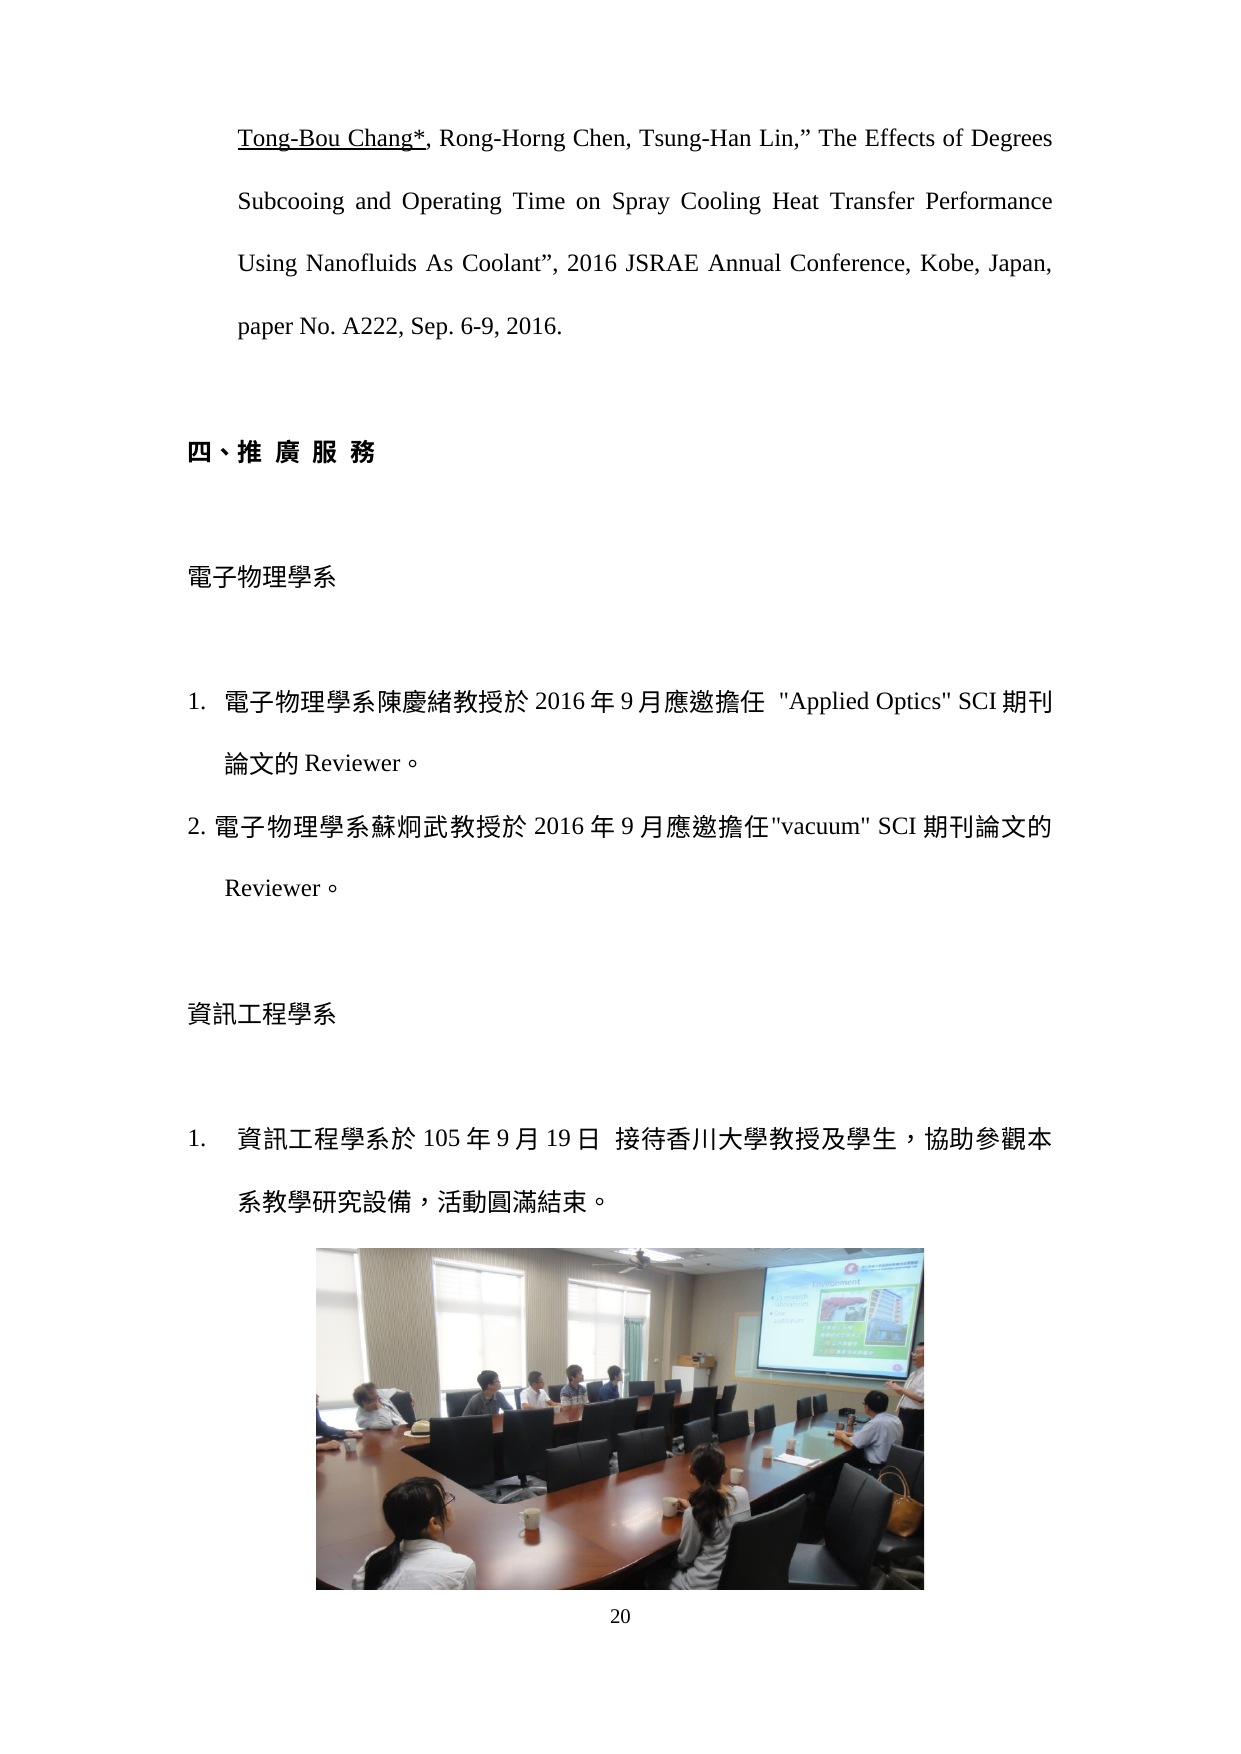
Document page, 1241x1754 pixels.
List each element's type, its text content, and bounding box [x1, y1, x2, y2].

text 四、推 廣 服 務 [187, 409, 1053, 471]
list 資訊工程學系於105年9月19日 接待香川大學教授及學生，協助參觀本系教學研究設備，活動圓滿結束。 [187, 1096, 1053, 1221]
text 2. 電子物理學系蘇炯武教授於2016年9月應邀擔任"vacuum" SCI期刊論文的Reviewer。 [187, 784, 1053, 909]
text 1. 電子物理學系陳慶緒教授於2016年9月應邀擔任 "Applied Optics" SCI期刊論文的Reviewer。 [187, 659, 1053, 784]
text Tong-Bou Chang*, Rong-Horng Chen, Tsung-Han Lin,” The Effects of Degrees Subcooing and Operating Time on Spray Cooling Heat Transfer Performance Using Nanofluids As Coolant”, 2016 JSRAE Annual Conference, Kobe, Japan, paper No. A222, Sep. 6-9, 2016. [237, 96, 1053, 346]
text 資訊工程學系 [187, 971, 1053, 1034]
text 電子物理學系 [187, 534, 1053, 596]
